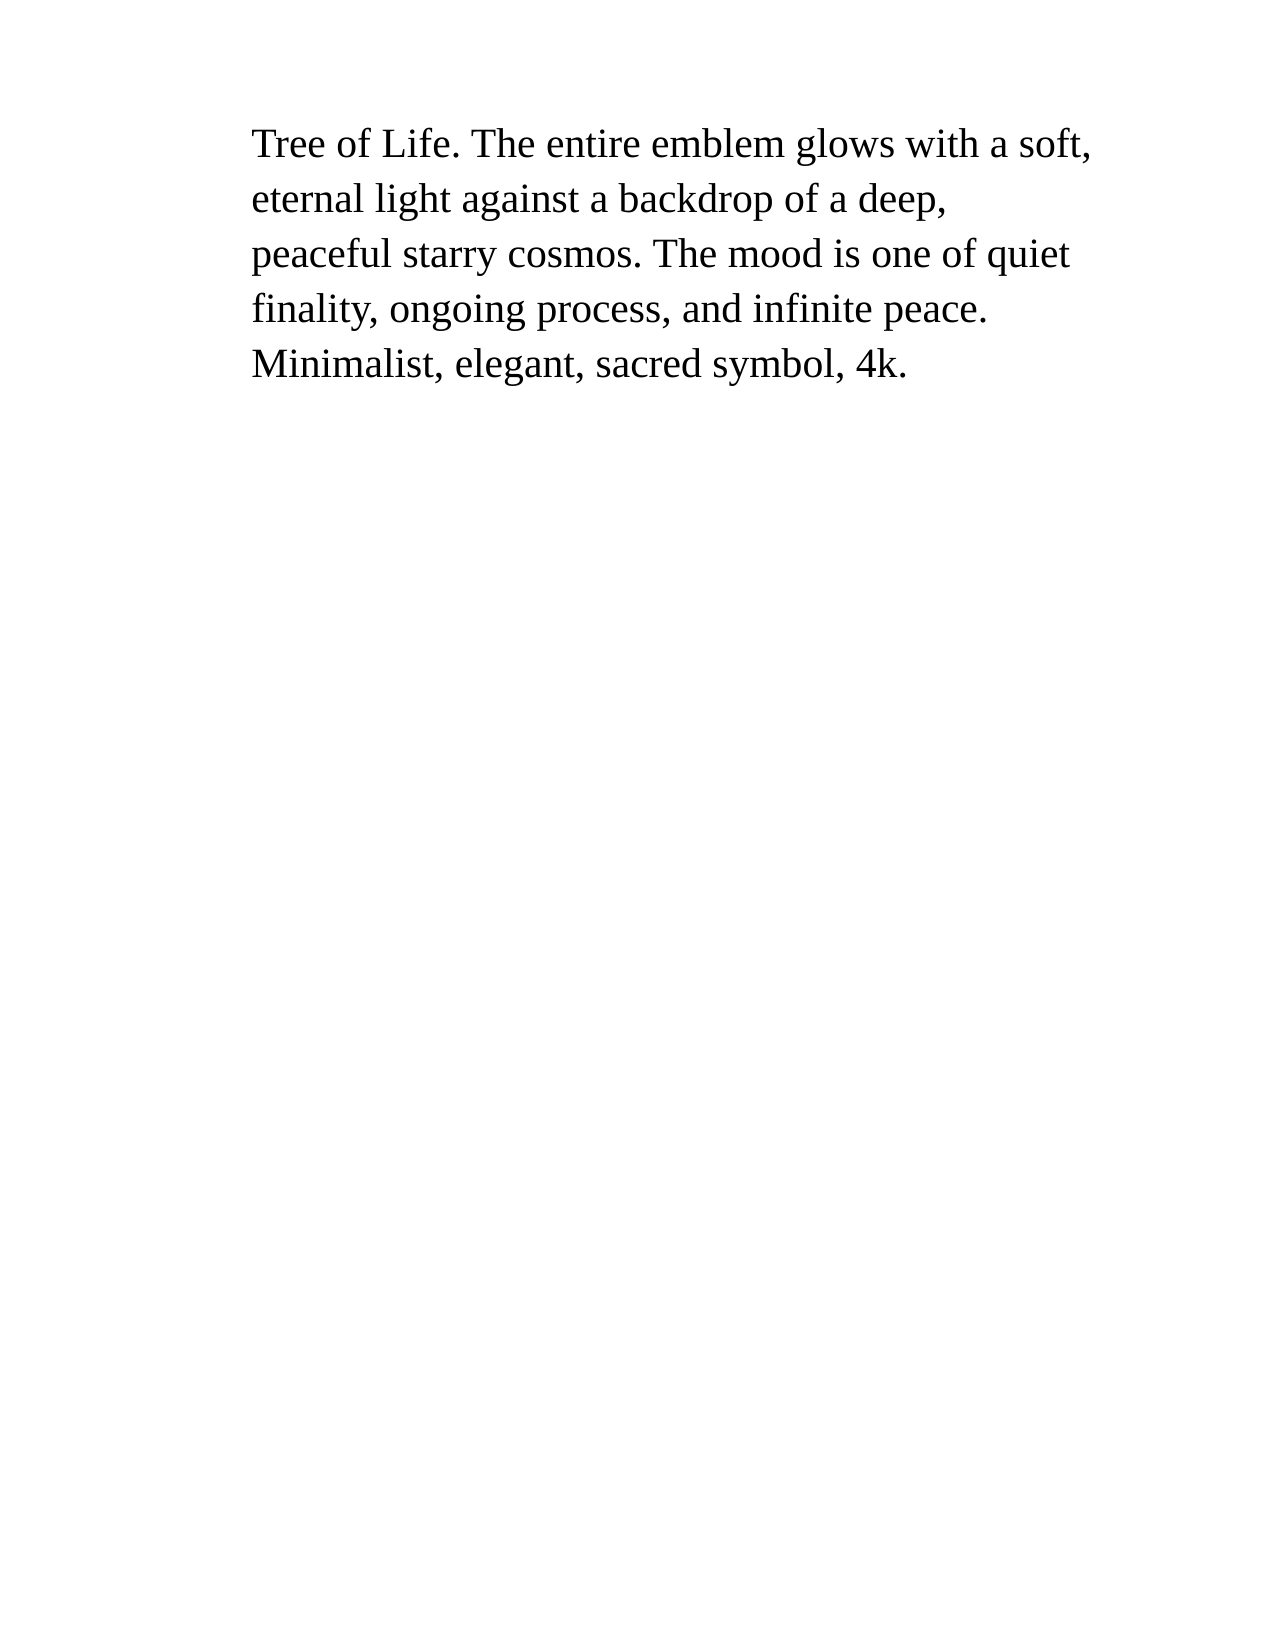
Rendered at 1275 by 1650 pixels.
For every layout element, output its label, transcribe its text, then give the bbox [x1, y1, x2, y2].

list Tree of Life. The entire emblem glows with a soft, eternal light against a backdrop of a deep, peaceful starry cosmos. The mood is one of quiet finality, ongoing process, and infinite peace. Minimalist, elegant, sacred symbol, 4k. [222, 118, 1098, 386]
